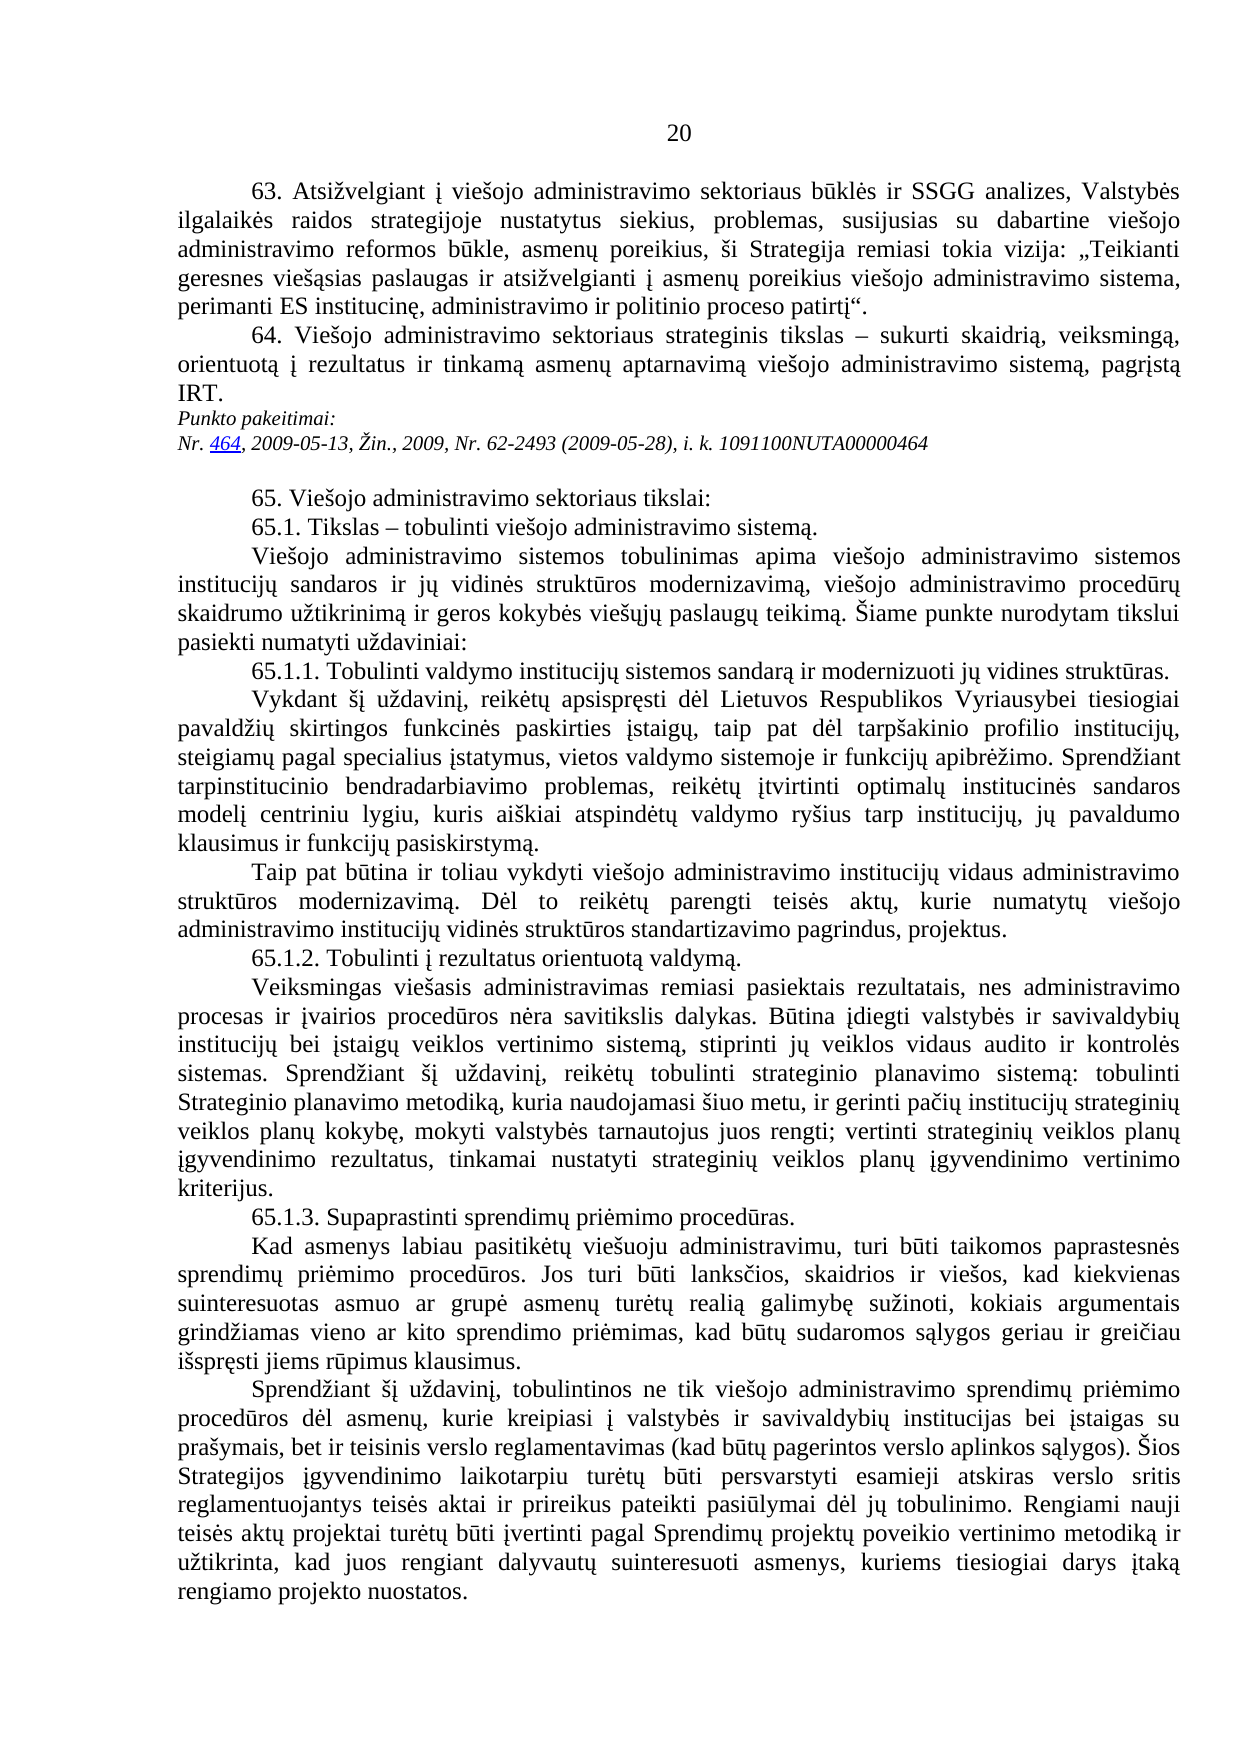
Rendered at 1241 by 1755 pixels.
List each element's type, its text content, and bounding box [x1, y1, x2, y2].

text Sprendžiant šį uždavinį, tobulintinos ne tik viešojo administravimo sprendimų priėmimo procedūros dėl asmenų, kurie kreipiasi į valstybės ir savivaldybių institucijas bei įstaigas su prašymais, bet ir teisinis verslo reglamentavimas (kad būtų pagerintos verslo aplinkos sąlygos). Šios Strategijos įgyvendinimo laikotarpiu turėtų būti persvarstyti esamieji atskiras verslo sritis reglamentuojantys teisės aktai ir prireikus pateikti pasiūlymai dėl jų tobulinimo. Rengiami nauji teisės aktų projektai turėtų būti įvertinti pagal Sprendimų projektų poveikio vertinimo metodiką ir užtikrinta, kad juos rengiant dalyvautų suinteresuoti asmenys, kuriems tiesiogiai darys įtaką rengiamo projekto nuostatos. [177, 1374, 1181, 1604]
text Viešojo administravimo sistemos tobulinimas apima viešojo administravimo sistemos institucijų sandaros ir jų vidinės struktūros modernizavimą, viešojo administravimo procedūrų skaidrumo užtikrinimą ir geros kokybės viešųjų paslaugų teikimą. Šiame punkte nurodytam tikslui pasiekti numatyti uždaviniai: [177, 541, 1181, 656]
text 63. Atsižvelgiant į viešojo administravimo sektoriaus būklės ir SSGG analizes, Valstybės ilgalaikės raidos strategijoje nustatytus siekius, problemas, susijusias su dabartine viešojo administravimo reformos būkle, asmenų poreikius, ši Strategija remiasi tokia vizija: „Teikianti geresnes viešąsias paslaugas ir atsižvelgianti į asmenų poreikius viešojo administravimo sistema, perimanti ES institucinę, administravimo ir politinio proceso patirtį“. [177, 176, 1181, 320]
text 65.1.2. Tobulinti į rezultatus orientuotą valdymą. [177, 943, 1181, 972]
text 65.1.3. Supaprastinti sprendimų priėmimo procedūras. [177, 1202, 1181, 1231]
text 65.1.1. Tobulinti valdymo institucijų sistemos sandarą ir modernizuoti jų vidines struktūras. [177, 656, 1181, 684]
text 64. Viešojo administravimo sektoriaus strateginis tikslas – sukurti skaidrią, veiksmingą, orientuotą į rezultatus ir tinkamą asmenų aptarnavimą viešojo administravimo sistemą, pagrįstą IRT. [177, 320, 1181, 406]
text Nr. 464, 2009-05-13, Žin., 2009, Nr. 62-2493 (2009-05-28), i. k. 1091100NUTA00000464 [177, 430, 1181, 454]
text 65.1. Tikslas – tobulinti viešojo administravimo sistemą. [177, 512, 1181, 541]
text Kad asmenys labiau pasitikėtų viešuoju administravimu, turi būti taikomos paprastesnės sprendimų priėmimo procedūros. Jos turi būti lanksčios, skaidrios ir viešos, kad kiekvienas suinteresuotas asmuo ar grupė asmenų turėtų realią galimybę sužinoti, kokiais argumentais grindžiamas vieno ar kito sprendimo priėmimas, kad būtų sudaromos sąlygos geriau ir greičiau išspręsti jiems rūpimus klausimus. [177, 1231, 1181, 1374]
text Taip pat būtina ir toliau vykdyti viešojo administravimo institucijų vidaus administravimo struktūros modernizavimą. Dėl to reikėtų parengti teisės aktų, kurie numatytų viešojo administravimo institucijų vidinės struktūros standartizavimo pagrindus, projektus. [177, 857, 1181, 943]
text Veiksmingas viešasis administravimas remiasi pasiektais rezultatais, nes administravimo procesas ir įvairios procedūros nėra savitikslis dalykas. Būtina įdiegti valstybės ir savivaldybių institucijų bei įstaigų veiklos vertinimo sistemą, stiprinti jų veiklos vidaus audito ir kontrolės sistemas. Sprendžiant šį uždavinį, reikėtų tobulinti strateginio planavimo sistemą: tobulinti Strateginio planavimo metodiką, kuria naudojamasi šiuo metu, ir gerinti pačių institucijų strateginių veiklos planų kokybę, mokyti valstybės tarnautojus juos rengti; vertinti strateginių veiklos planų įgyvendinimo rezultatus, tinkamai nustatyti strateginių veiklos planų įgyvendinimo vertinimo kriterijus. [177, 972, 1181, 1202]
text 65. Viešojo administravimo sektoriaus tikslai: [177, 483, 1181, 512]
text Punkto pakeitimai: [177, 406, 1181, 430]
text Vykdant šį uždavinį, reikėtų apsispręsti dėl Lietuvos Respublikos Vyriausybei tiesiogiai pavaldžių skirtingos funkcinės paskirties įstaigų, taip pat dėl tarpšakinio profilio institucijų, steigiamų pagal specialius įstatymus, vietos valdymo sistemoje ir funkcijų apibrėžimo. Sprendžiant tarpinstitucinio bendradarbiavimo problemas, reikėtų įtvirtinti optimalų institucinės sandaros modelį centriniu lygiu, kuris aiškiai atspindėtų valdymo ryšius tarp institucijų, jų pavaldumo klausimus ir funkcijų pasiskirstymą. [177, 684, 1181, 857]
